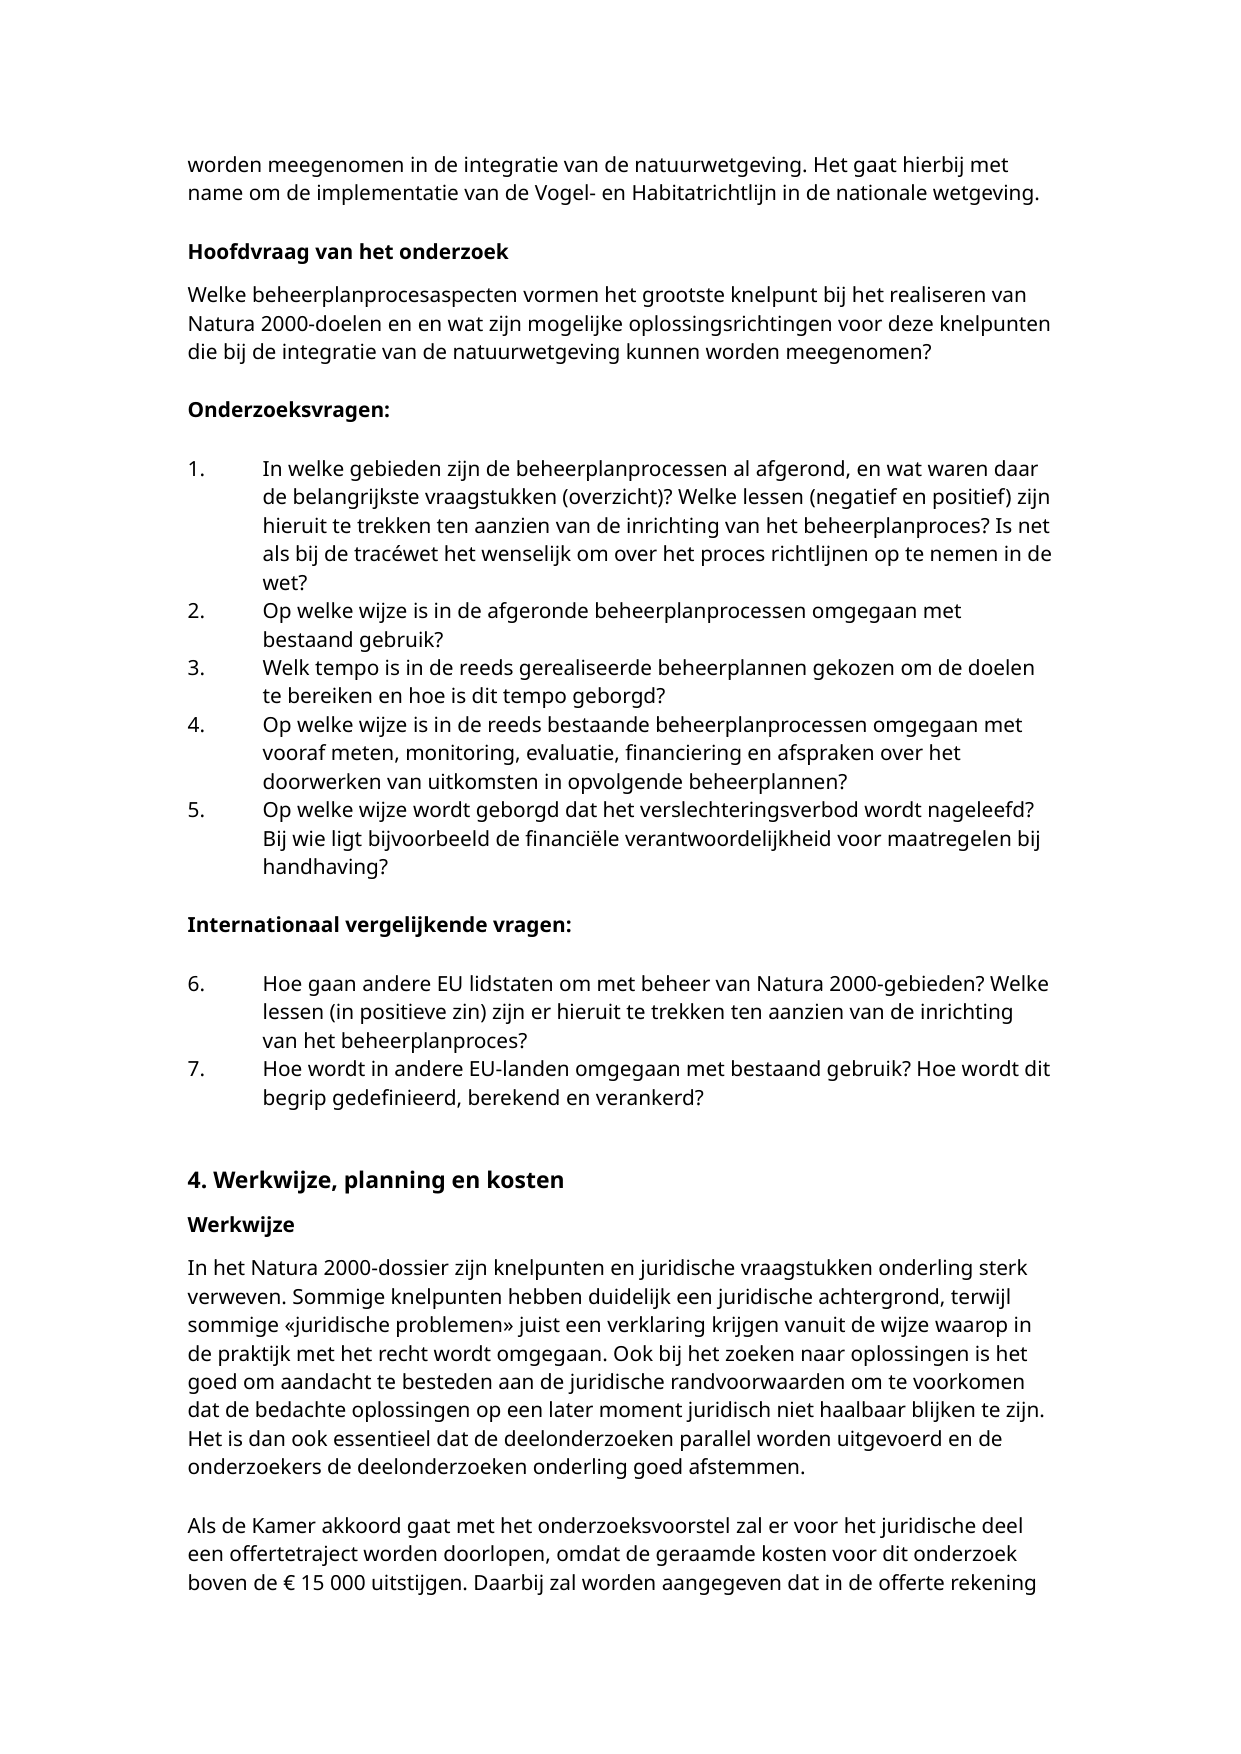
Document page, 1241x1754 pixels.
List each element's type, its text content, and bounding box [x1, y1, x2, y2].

list Op welke wijze is in de reeds bestaande beheerplanprocessen omgegaan met vooraf meten, monitoring, evaluatie, financiering en afspraken over het doorwerken van uitkomsten in opvolgende beheerplannen? [187, 710, 1053, 795]
list Hoe wordt in andere EU-landen omgegaan met bestaand gebruik? Hoe wordt dit begrip gedefinieerd, berekend en verankerd? [187, 1054, 1053, 1111]
list In welke gebieden zijn de beheerplanprocessen al afgerond, en wat waren daar de belangrijkste vraagstukken (overzicht)? Welke lessen (negatief en positief) zijn hieruit te trekken ten aanzien van de inrichting van het beheerplanproces? Is net als bij de tracéwet het wenselijk om over het proces richtlijnen op te nemen in de wet? [187, 454, 1053, 596]
list Op welke wijze wordt geborgd dat het verslechteringsverbod wordt nageleefd? Bij wie ligt bijvoorbeeld de financiële verantwoordelijkheid voor maatregelen bij handhaving? [187, 795, 1053, 881]
text Hoofdvraag van het onderzoek [187, 237, 1053, 265]
text Als de Kamer akkoord gaat met het onderzoeksvoorstel zal er voor het juridische deel een offertetraject worden doorlopen, omdat de geraamde kosten voor dit onderzoek boven de € 15 000 uitstijgen. Daarbij zal worden aangegeven dat in de offerte rekening [187, 1511, 1053, 1596]
subtitle 4. Werkwijze, planning en kosten [187, 1164, 1053, 1195]
text Internationaal vergelijkende vragen: [187, 911, 1053, 939]
list Op welke wijze is in de afgeronde beheerplanprocessen omgegaan met bestaand gebruik? [187, 596, 1053, 653]
text Werkwijze [187, 1210, 1053, 1238]
text worden meegenomen in de integratie van de natuurwetgeving. Het gaat hierbij met name om de implementatie van de Vogel- en Habitatrichtlijn in de nationale wetgeving. [187, 150, 1053, 207]
list Welk tempo is in de reeds gerealiseerde beheerplannen gekozen om de doelen te bereiken en hoe is dit tempo geborgd? [187, 653, 1053, 710]
list Hoe gaan andere EU lidstaten om met beheer van Natura 2000-gebieden? Welke lessen (in positieve zin) zijn er hieruit te trekken ten aanzien van de inrichting van het beheerplanproces? [187, 969, 1053, 1054]
text Onderzoeksvragen: [187, 396, 1053, 424]
text Welke beheerplanprocesaspecten vormen het grootste knelpunt bij het realiseren van Natura 2000-doelen en en wat zijn mogelijke oplossingsrichtingen voor deze knelpunten die bij de integratie van de natuurwetgeving kunnen worden meegenomen? [187, 280, 1053, 366]
text In het Natura 2000-dossier zijn knelpunten en juridische vraagstukken onderling sterk verweven. Sommige knelpunten hebben duidelijk een juridische achtergrond, terwijl sommige «juridische problemen» juist een verklaring krijgen vanuit de wijze waarop in de praktijk met het recht wordt omgegaan. Ook bij het zoeken naar oplossingen is het goed om aandacht te besteden aan de juridische randvoorwaarden om te voorkomen dat de bedachte oplossingen op een later moment juridisch niet haalbaar blijken te zijn. Het is dan ook essentieel dat de deelonderzoeken parallel worden uitgevoerd en de onderzoekers de deelonderzoeken onderling goed afstemmen. [187, 1253, 1053, 1481]
